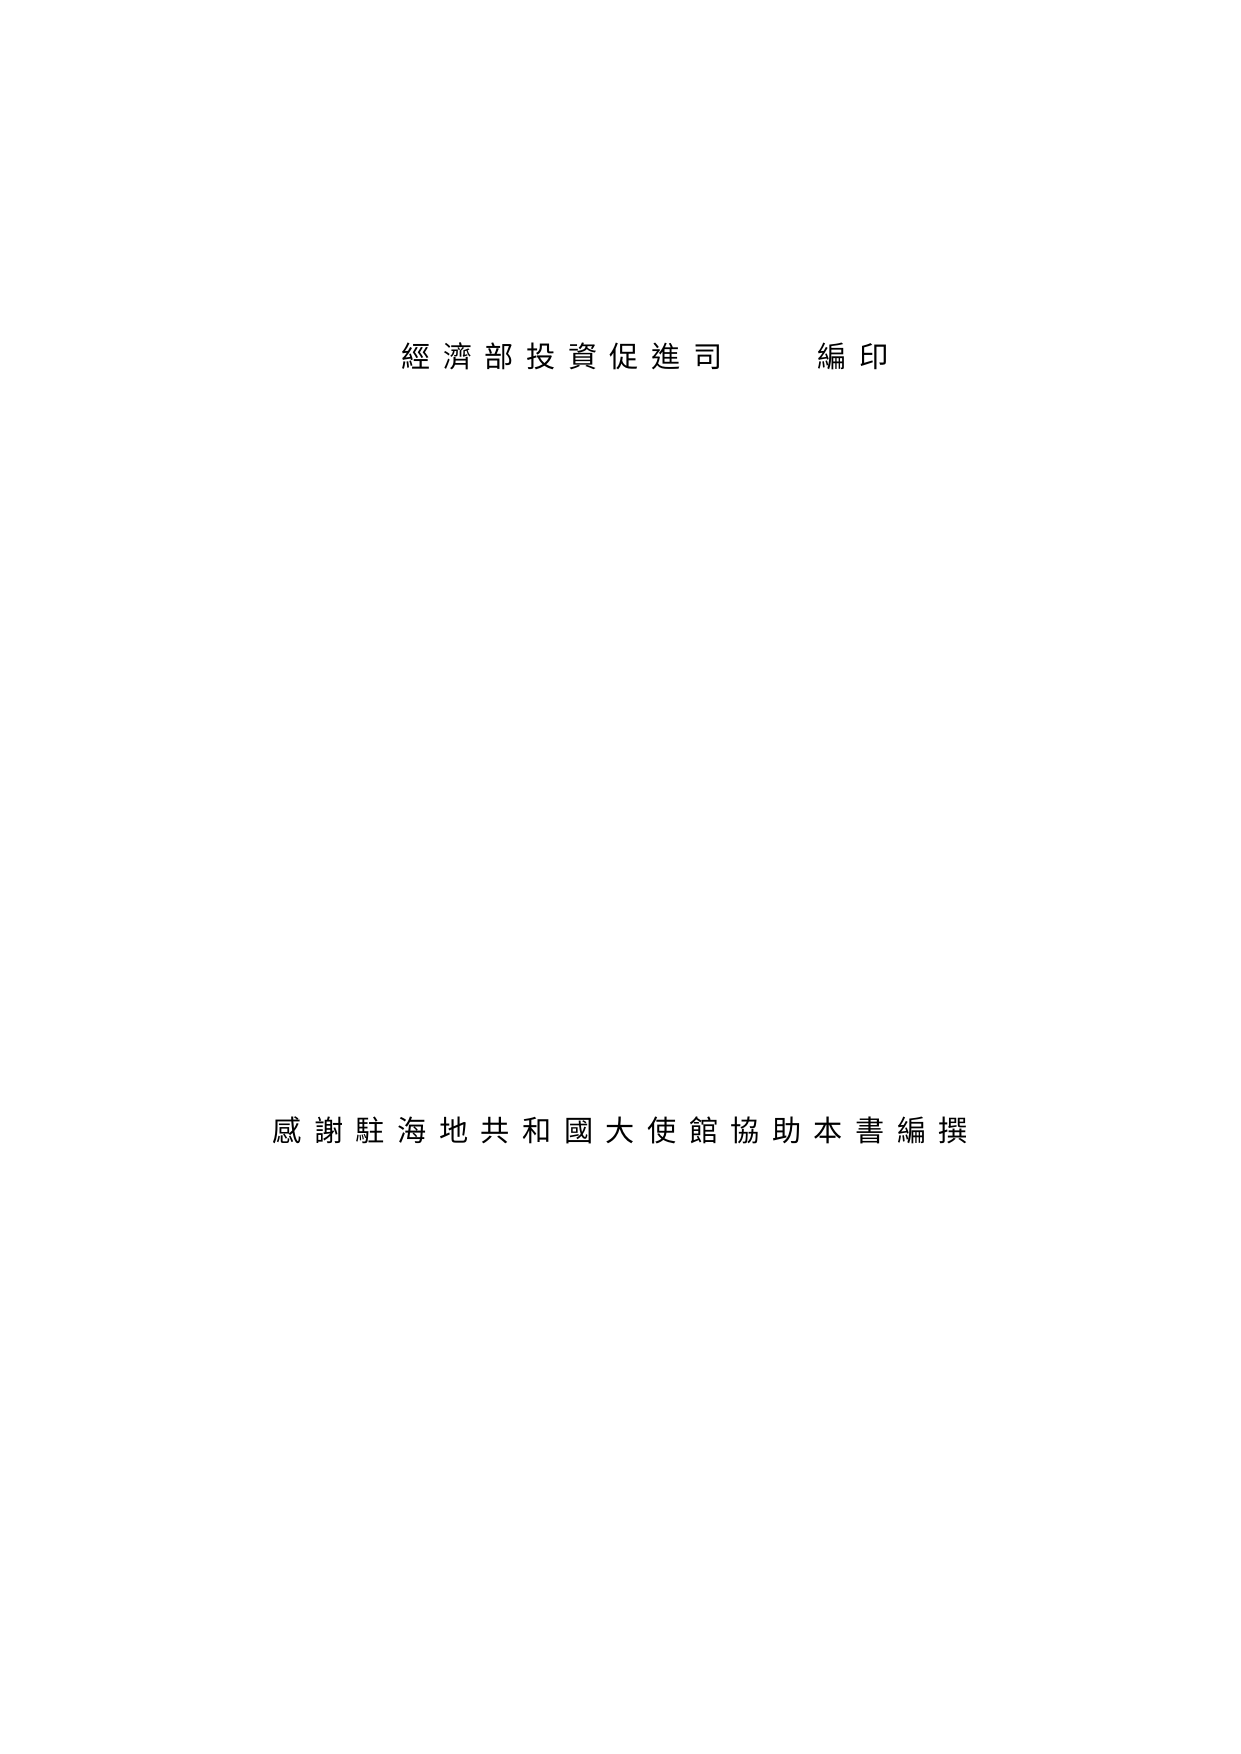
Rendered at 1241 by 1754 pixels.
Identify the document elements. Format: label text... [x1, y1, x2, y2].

table_cell 經濟部投資促進司 編印 [183, 250, 1068, 1087]
text 感謝駐海地共和國大使館協助本書編撰 [183, 1087, 1058, 1150]
